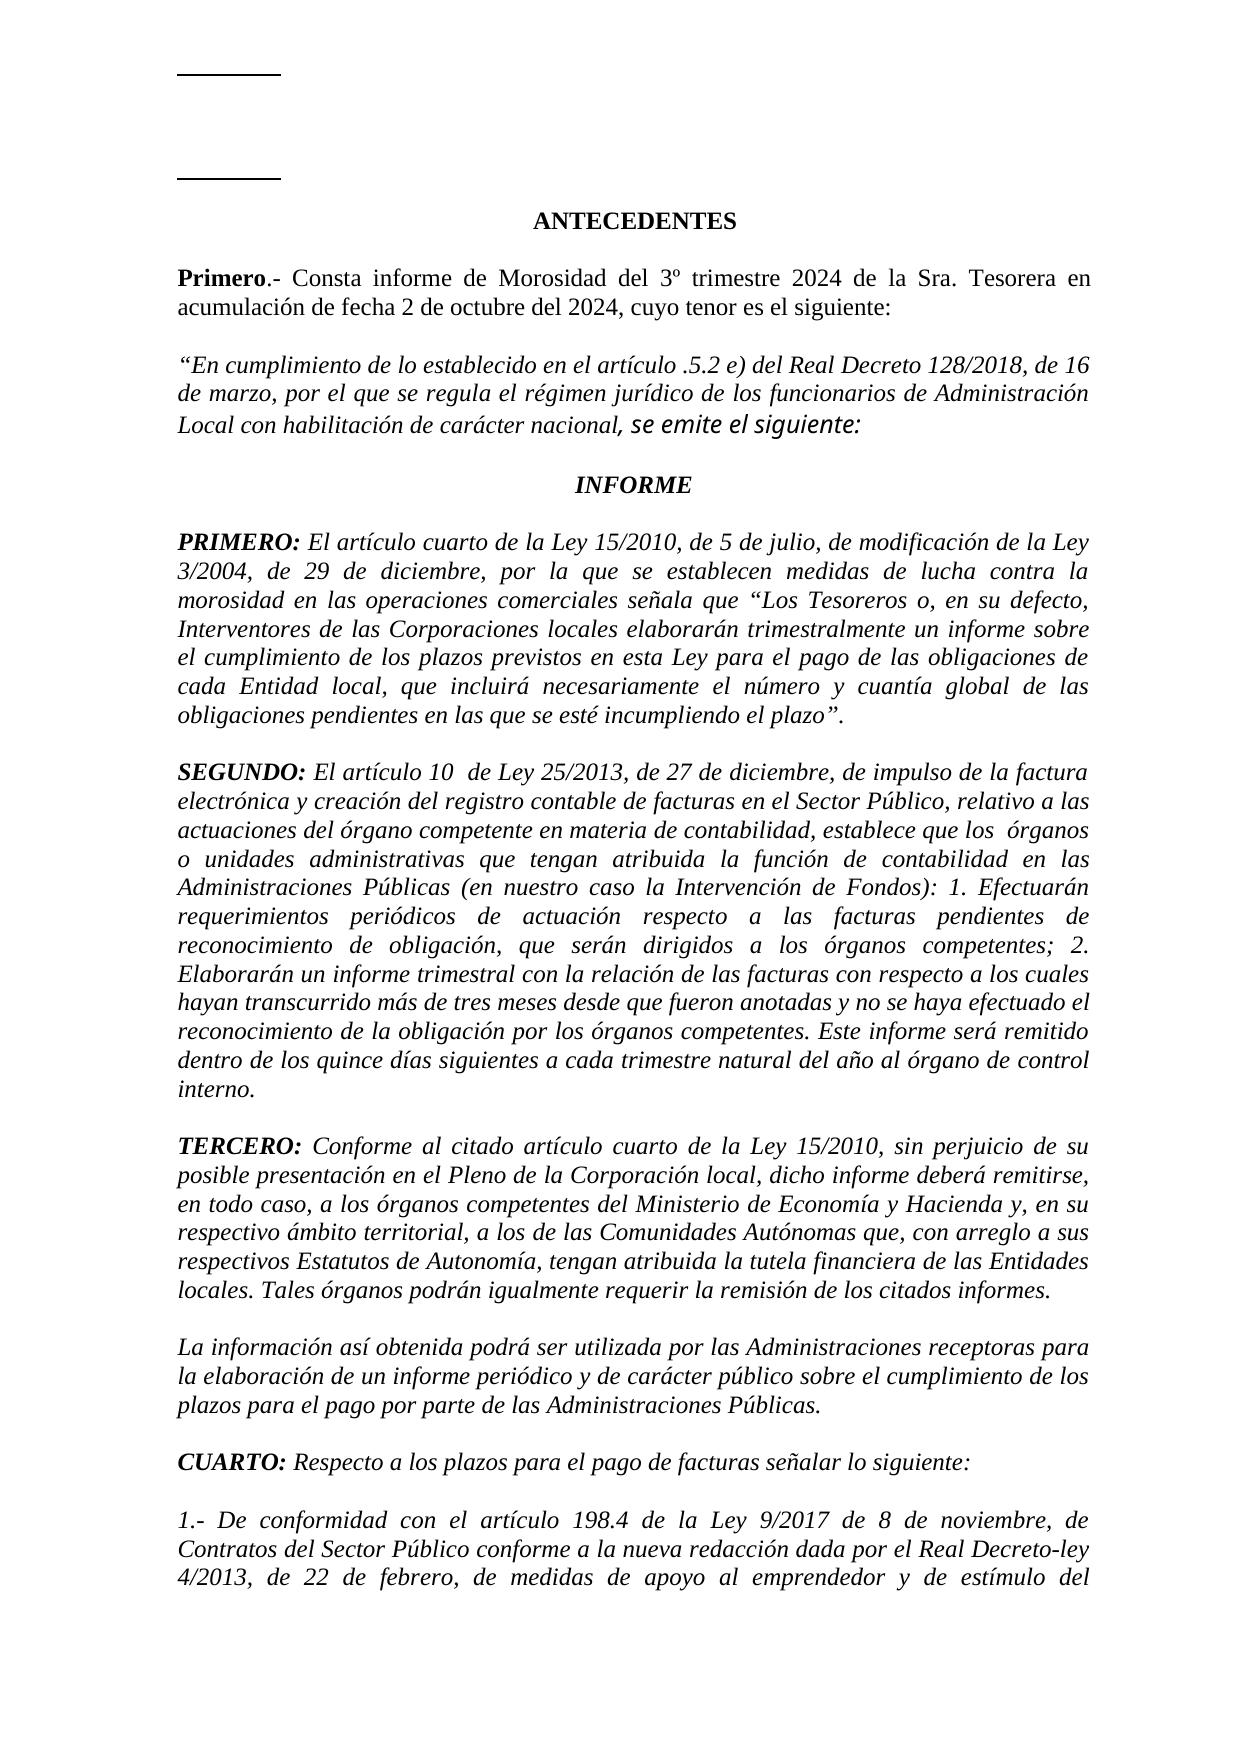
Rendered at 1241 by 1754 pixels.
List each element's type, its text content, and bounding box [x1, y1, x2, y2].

text “En cumplimiento de lo establecido en el artículo .5.2 e) del Real Decreto 128/2018, de 16 de marzo, por el que se regula el régimen jurídico de los funcionarios de Administración Local con habilitación de carácter nacional, se emite el siguiente: [177, 350, 1092, 441]
text TERCERO: Conforme al citado artículo cuarto de la Ley 15/2010, sin perjuicio de su posible presentación en el Pleno de la Corporación local, dicho informe deberá remitirse, en todo caso, a los órganos competentes del Ministerio de Economía y Hacienda y, en su respectivo ámbito territorial, a los de las Comunidades Autónomas que, con arreglo a sus respectivos Estatutos de Autonomía, tengan atribuida la tutela financiera de las Entidades locales. Tales órganos podrán igualmente requerir la remisión de los citados informes. [177, 1131, 1092, 1304]
text PRIMERO: El artículo cuarto de la Ley 15/2010, de 5 de julio, de modificación de la Ley 3/2004, de 29 de diciembre, por la que se establecen medidas de lucha contra la morosidad en las operaciones comerciales señala que “Los Tesoreros o, en su defecto, Interventores de las Corporaciones locales elaborarán trimestralmente un informe sobre el cumplimiento de los plazos previstos en esta Ley para el pago de las obligaciones de cada Entidad local, que incluirá necesariamente el número y cuantía global de las obligaciones pendientes en las que se esté incumpliendo el plazo”. [177, 527, 1092, 729]
text INFORME [177, 470, 1092, 499]
text 1.- De conformidad con el artículo 198.4 de la Ley 9/2017 de 8 de noviembre, de Contratos del Sector Público conforme a la nueva redacción dada por el Real Decreto-ley 4/2013, de 22 de febrero, de medidas de apoyo al emprendedor y de estímulo del [177, 1505, 1092, 1591]
text ANTECEDENTES [177, 206, 1092, 235]
text CUARTO: Respecto a los plazos para el pago de facturas señalar lo siguiente: [177, 1447, 1092, 1476]
text Primero.- Consta informe de Morosidad del 3º trimestre 2024 de la Sra. Tesorera en acumulación de fecha 2 de octubre del 2024, cuyo tenor es el siguiente: [177, 263, 1092, 321]
text SEGUNDO: El artículo 10 de Ley 25/2013, de 27 de diciembre, de impulso de la factura electrónica y creación del registro contable de facturas en el Sector Público, relativo a las actuaciones del órgano competente en materia de contabilidad, establece que los órganos o unidades administrativas que tengan atribuida la función de contabilidad en las Administraciones Públicas (en nuestro caso la Intervención de Fondos): 1. Efectuarán requerimientos periódicos de actuación respecto a las facturas pendientes de reconocimiento de obligación, que serán dirigidos a los órganos competentes; 2. Elaborarán un informe trimestral con la relación de las facturas con respecto a los cuales hayan transcurrido más de tres meses desde que fueron anotadas y no se haya efectuado el reconocimiento de la obligación por los órganos competentes. Este informe será remitido dentro de los quince días siguientes a cada trimestre natural del año al órgano de control interno. [177, 757, 1092, 1102]
text La información así obtenida podrá ser utilizada por las Administraciones receptoras para la elaboración de un informe periódico y de carácter público sobre el cumplimiento de los plazos para el pago por parte de las Administraciones Públicas. [177, 1332, 1092, 1419]
